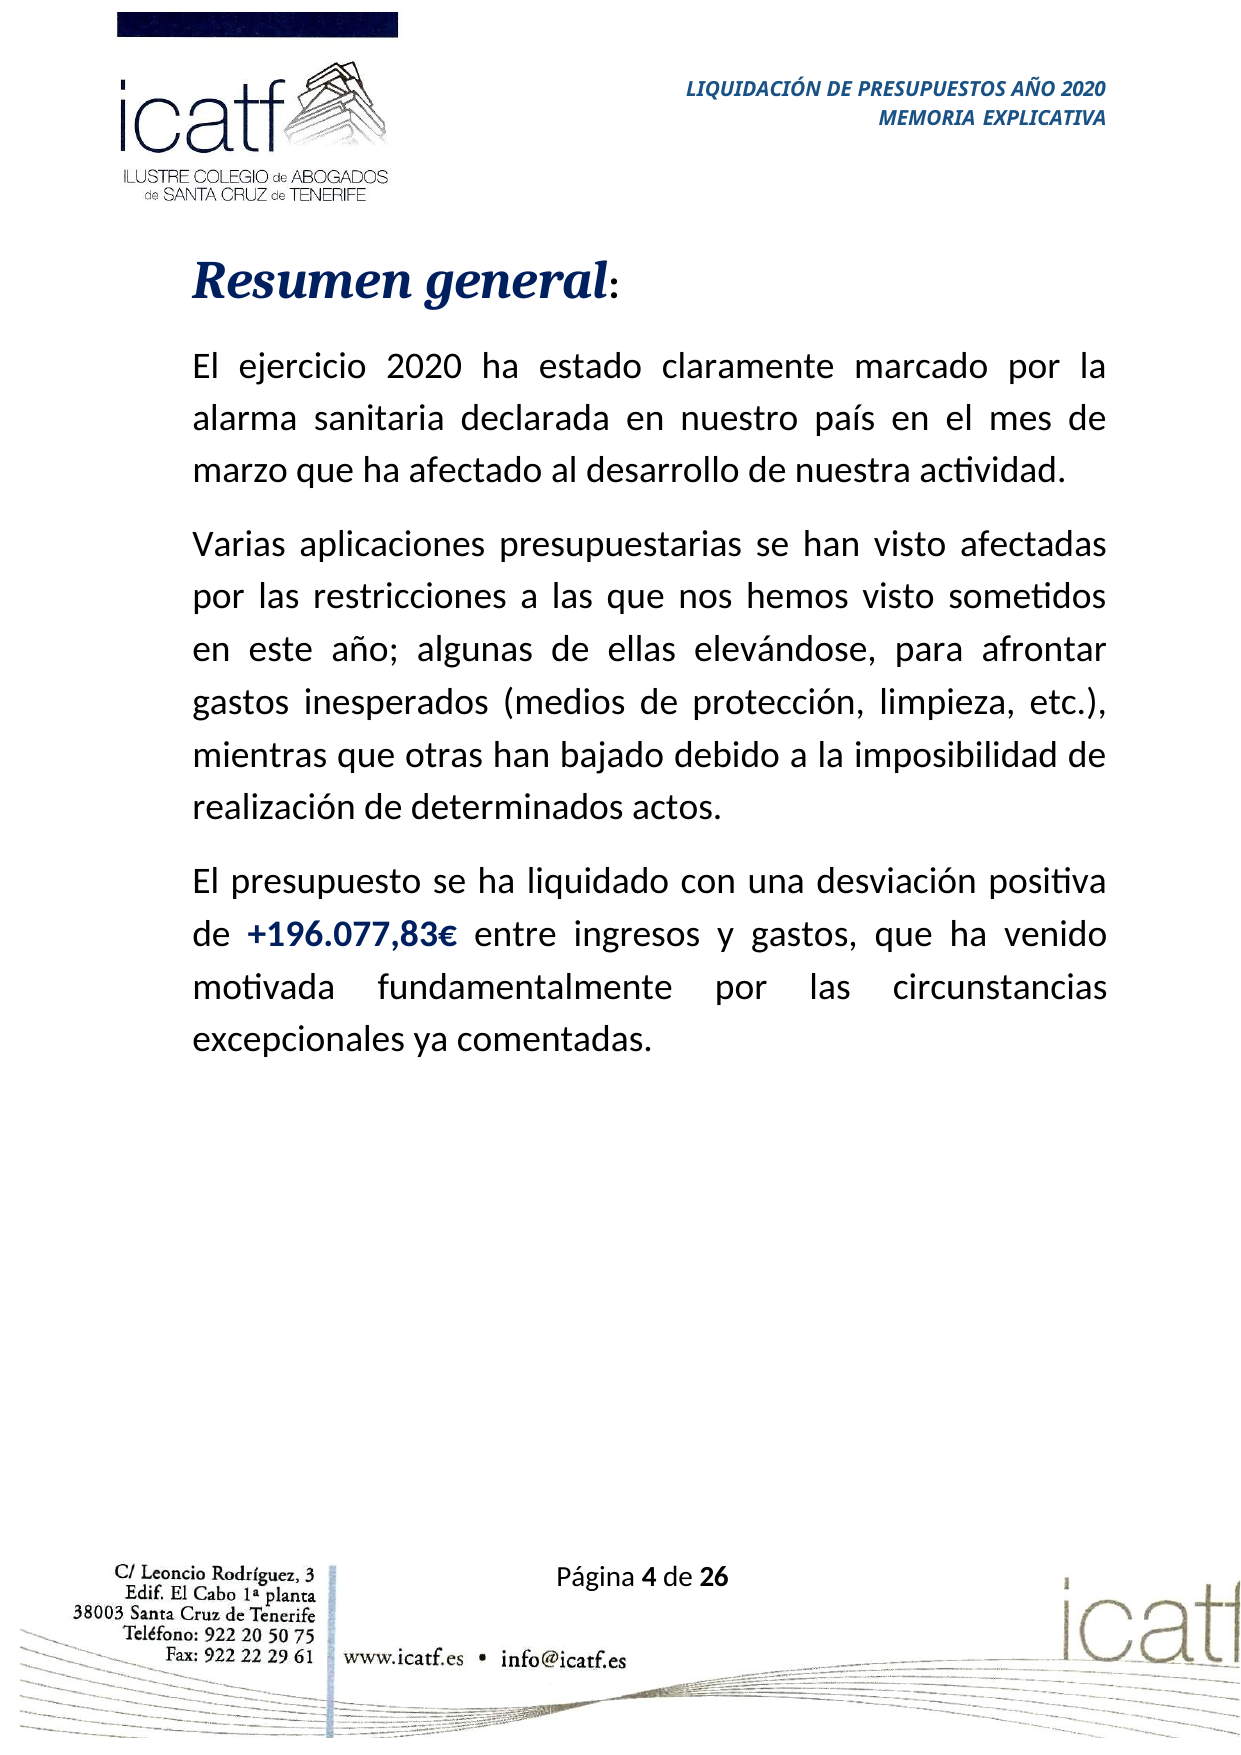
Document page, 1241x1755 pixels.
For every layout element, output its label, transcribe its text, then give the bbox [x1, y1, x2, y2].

subtitle Resumen general: [192, 249, 1152, 312]
text Varias aplicaciones presupuestarias se han visto afectadas por las restricciones a las que nos hemos visto sometidos en este año; algunas de ellas elevándose, para afrontar gastos inesperados (medios de protección, limpieza, etc.), mientras que otras han bajado debido a la imposibilidad de realización de determinados actos. [192, 520, 1108, 829]
text El ejercicio 2020 ha estado claramente marcado por la alarma sanitaria declarada en nuestro país en el mes de marzo que ha afectado al desarrollo de nuestra actividad. [192, 342, 1108, 492]
text El presupuesto se ha liquidado con una desviación positiva de +196.077,83€ entre ingresos y gastos, que ha venido motivada fundamentalmente por las circunstancias excepcionales ya comentadas. [192, 857, 1108, 1061]
